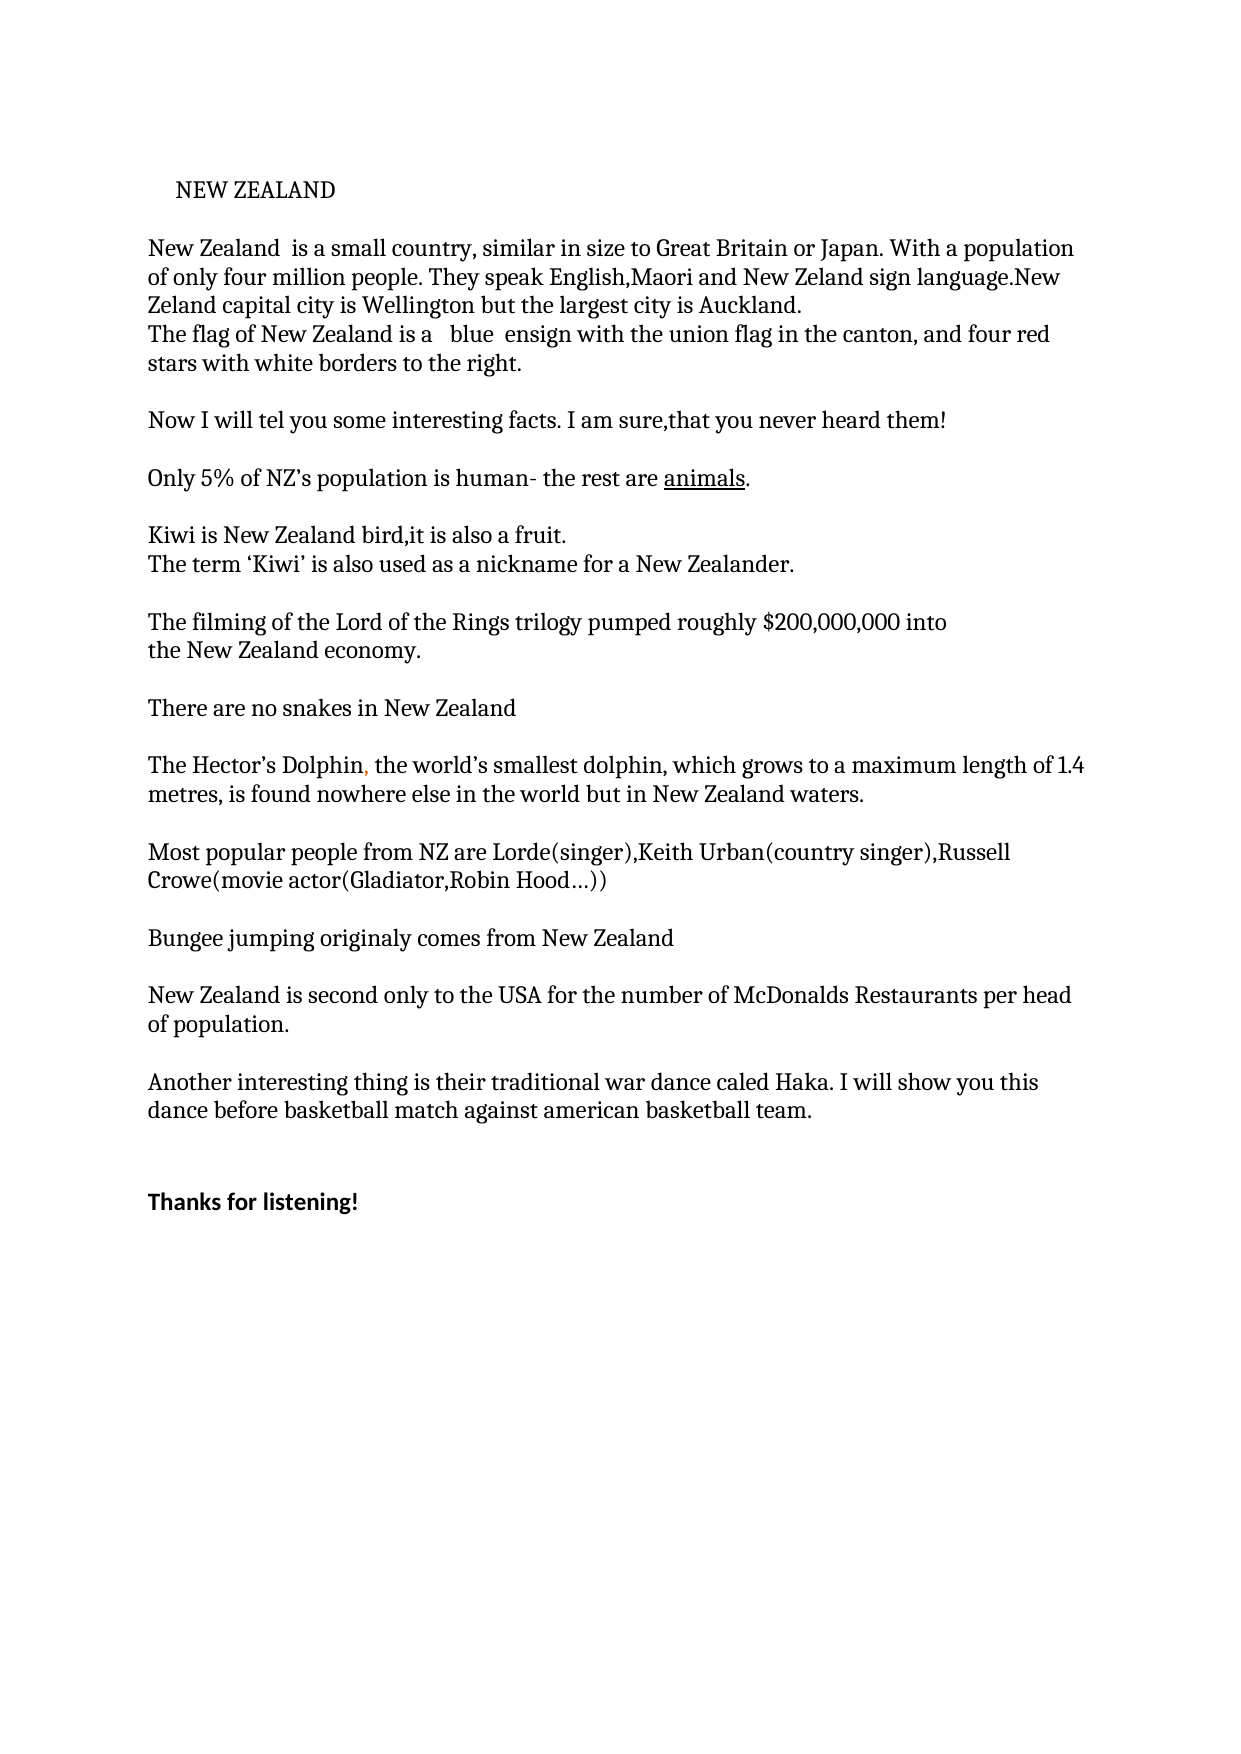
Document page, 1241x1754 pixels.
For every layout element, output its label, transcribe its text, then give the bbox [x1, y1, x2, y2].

text Thanks for listening! [148, 1186, 1093, 1217]
text The term ‘Kiwi’ is also used as a nickname for a New Zealander. [148, 550, 1093, 579]
text Another interesting thing is their traditional war dance caled Haka. I will show you this dance before basketball match against american basketball team. [148, 1068, 1093, 1125]
text Kiwi is New Zealand bird,it is also a fruit. [148, 521, 1093, 550]
text the New Zealand economy. [148, 636, 1093, 665]
text Bungee jumping originaly comes from New Zealand [148, 924, 1093, 953]
text There are no snakes in New Zealand [148, 694, 1093, 723]
text The Hector’s Dolphin, the world’s smallest dolphin, which grows to a maximum length of 1.4 metres, is found nowhere else in the world but in New Zealand waters. [148, 751, 1093, 809]
text Now I will tel you some interesting facts. I am sure,that you never heard them! [148, 406, 1093, 435]
text NEW ZEALAND [148, 176, 1093, 205]
text New Zealand is a small country, similar in size to Great Britain or Japan. With a population of only four million people. They speak English,Maori and New Zeland sign language.New Zeland capital city is Wellington but the largest city is Auckland. [148, 234, 1093, 320]
text The filming of the Lord of the Rings trilogy pumped roughly $200,000,000 into [148, 608, 1093, 636]
text Only 5% of NZ’s population is human- the rest are animals. [148, 464, 1093, 493]
text The flag of New Zealand is a blue ensign with the union flag in the canton, and four red stars with white borders to the right. [148, 320, 1093, 378]
text New Zealand is second only to the USA for the number of McDonalds Restaurants per head of population. [148, 981, 1093, 1039]
text Most popular people from NZ are Lorde(singer),Keith Urban(country singer),Russell Crowe(movie actor(Gladiator,Robin Hood…)) [148, 838, 1093, 895]
